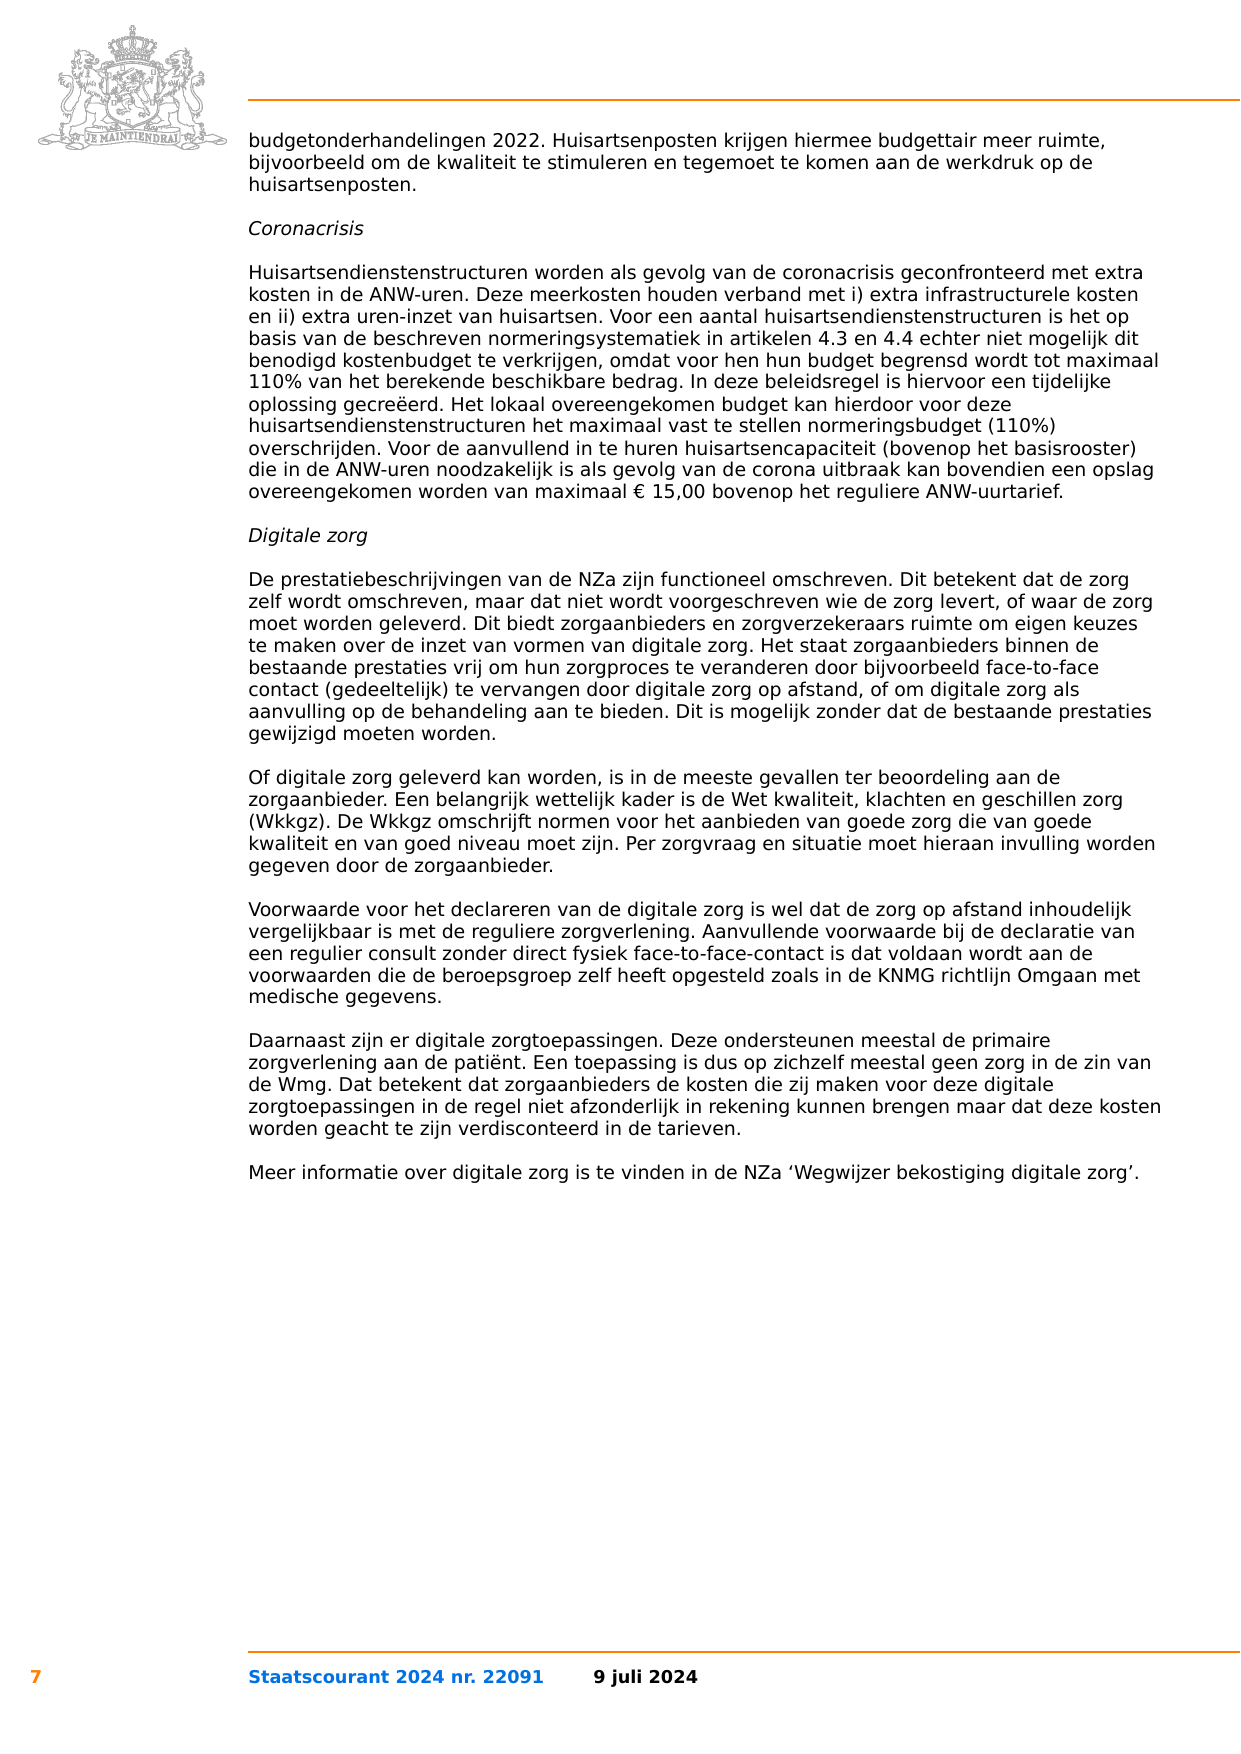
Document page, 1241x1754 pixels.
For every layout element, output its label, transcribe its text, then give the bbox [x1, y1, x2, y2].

text Voorwaarde voor het declareren van de digitale zorg is wel dat de zorg op afstand inhoudelijk vergelijkbaar is met de reguliere zorgverlening. Aanvullende voorwaarde bij de declaratie van een regulier consult zonder direct fysiek face-to-face-contact is dat voldaan wordt aan de voorwaarden die de beroepsgroep zelf heeft opgesteld zoals in de KNMG richtlijn Omgaan met medische gegevens. [248, 898, 1163, 1008]
text Huisartsendienstenstructuren worden als gevolg van de coronacrisis geconfronteerd met extra kosten in de ANW-uren. Deze meerkosten houden verband met i) extra infrastructurele kosten en ii) extra uren-inzet van huisartsen. Voor een aantal huisartsendienstenstructuren is het op basis van de beschreven normeringsystematiek in artikelen 4.3 en 4.4 echter niet mogelijk dit benodigd kostenbudget te verkrijgen, omdat voor hen hun budget begrensd wordt tot maximaal 110% van het berekende beschikbare bedrag. In deze beleidsregel is hiervoor een tijdelijke oplossing gecreëerd. Het lokaal overeengekomen budget kan hierdoor voor deze huisartsendienstenstructuren het maximaal vast te stellen normeringsbudget (110%) overschrijden. Voor de aanvullend in te huren huisartsencapaciteit (bovenop het basisrooster) die in de ANW-uren noodzakelijk is als gevolg van de corona uitbraak kan bovendien een opslag overeengekomen worden van maximaal € 15,00 bovenop het reguliere ANW-uurtarief. [248, 262, 1163, 503]
text De prestatiebeschrijvingen van de NZa zijn functioneel omschreven. Dit betekent dat de zorg zelf wordt omschreven, maar dat niet wordt voorgeschreven wie de zorg levert, of waar de zorg moet worden geleverd. Dit biedt zorgaanbieders en zorgverzekeraars ruimte om eigen keuzes te maken over de inzet van vormen van digitale zorg. Het staat zorgaanbieders binnen de bestaande prestaties vrij om hun zorgproces te veranderen door bijvoorbeeld face-to-face contact (gedeeltelijk) te vervangen door digitale zorg op afstand, of om digitale zorg als aanvulling op de behandeling aan te bieden. Dit is mogelijk zonder dat de bestaande prestaties gewijzigd moeten worden. [248, 569, 1163, 745]
subtitle Digitale zorg [248, 525, 1163, 547]
text budgetonderhandelingen 2022. Huisartsenposten krijgen hiermee budgettair meer ruimte, bijvoorbeeld om de kwaliteit te stimuleren en tegemoet te komen aan de werkdruk op de huisartsenposten. [248, 130, 1163, 196]
text Daarnaast zijn er digitale zorgtoepassingen. Deze ondersteunen meestal de primaire zorgverlening aan de patiënt. Een toepassing is dus op zichzelf meestal geen zorg in de zin van de Wmg. Dat betekent dat zorgaanbieders de kosten die zij maken voor deze digitale zorgtoepassingen in de regel niet afzonderlijk in rekening kunnen brengen maar dat deze kosten worden geacht te zijn verdisconteerd in de tarieven. [248, 1030, 1163, 1140]
text Of digitale zorg geleverd kan worden, is in de meeste gevallen ter beoordeling aan de zorgaanbieder. Een belangrijk wettelijk kader is de Wet kwaliteit, klachten en geschillen zorg (Wkkgz). De Wkkgz omschrijft normen voor het aanbieden van goede zorg die van goede kwaliteit en van goed niveau moet zijn. Per zorgvraag en situatie moet hieraan invulling worden gegeven door de zorgaanbieder. [248, 767, 1163, 877]
text Meer informatie over digitale zorg is te vinden in de NZa ‘Wegwijzer bekostiging digitale zorg’. [248, 1162, 1163, 1184]
picture [38, 25, 227, 150]
subtitle Coronacrisis [248, 218, 1163, 240]
